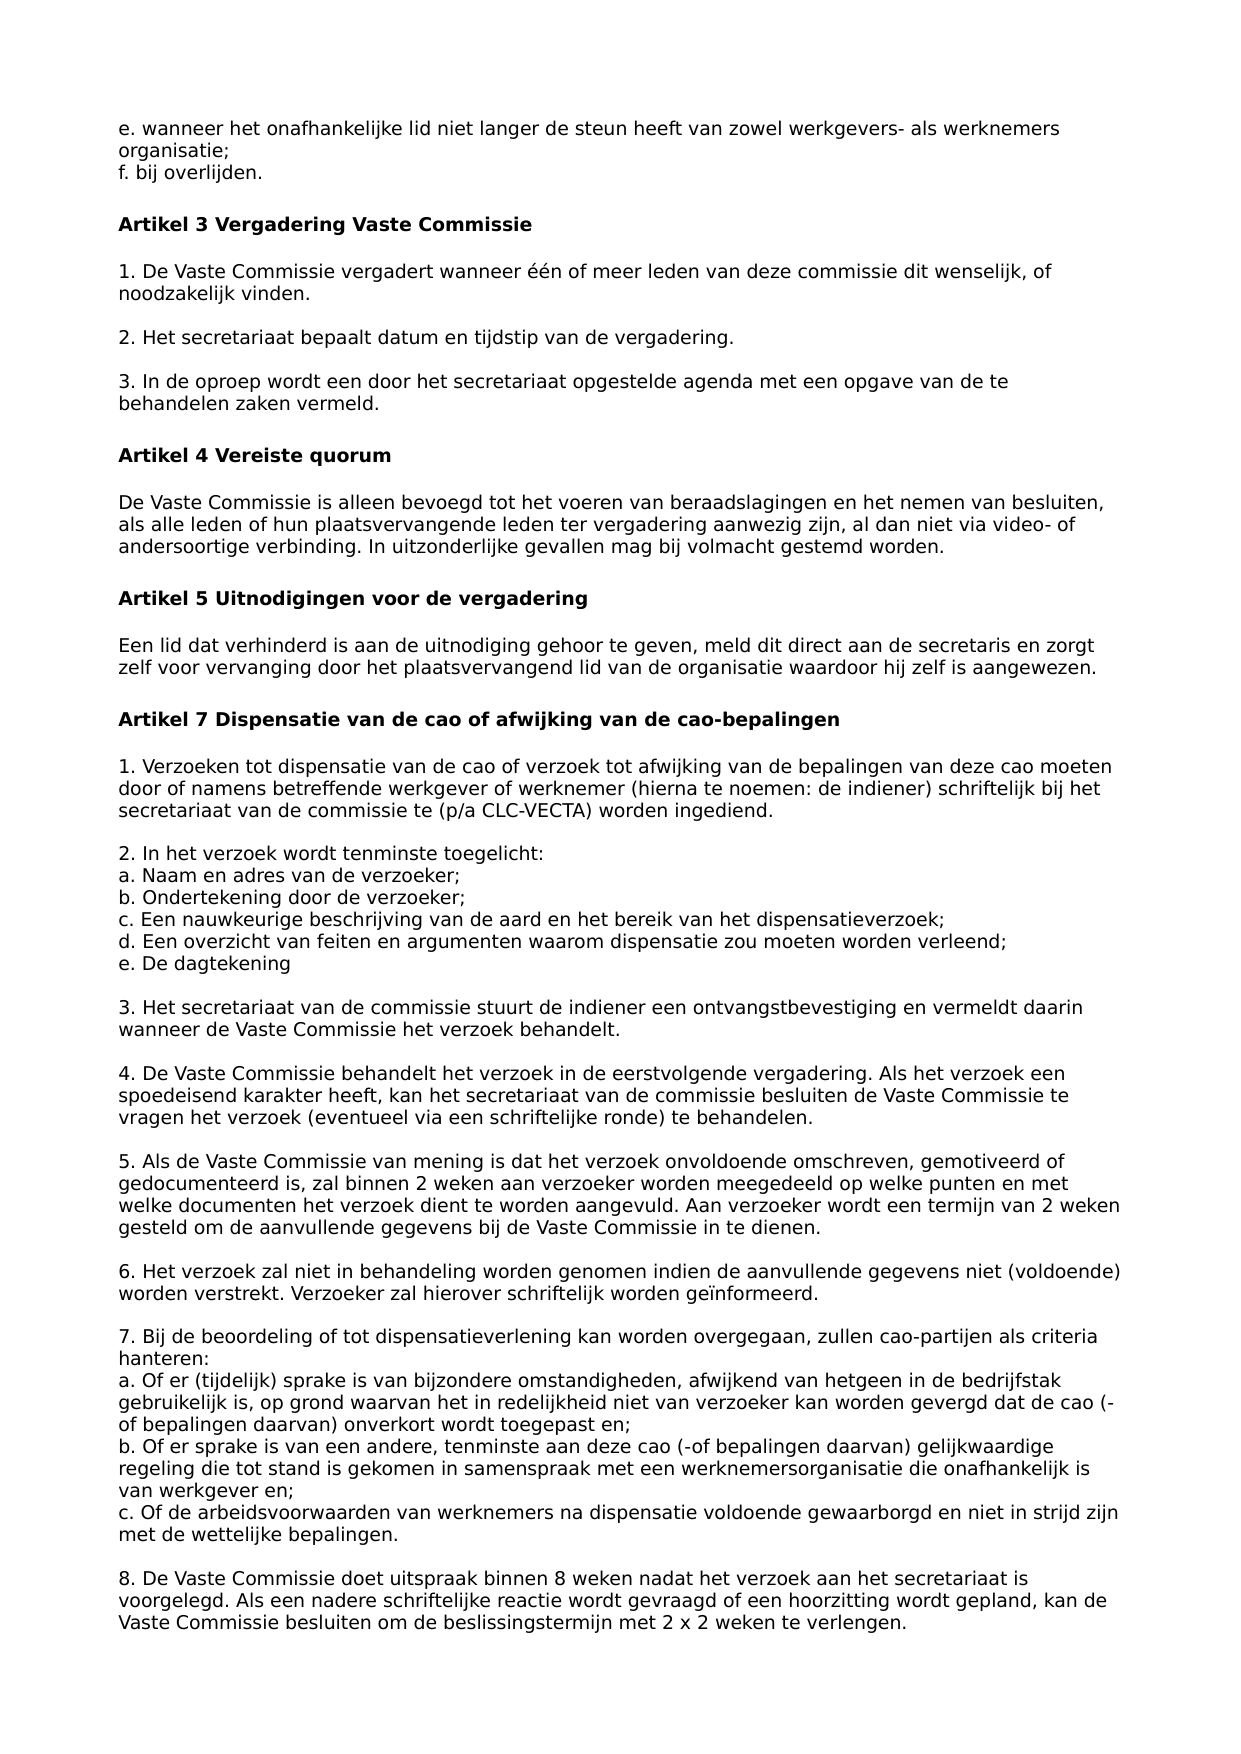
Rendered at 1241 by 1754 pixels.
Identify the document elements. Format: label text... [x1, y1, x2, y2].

text c. Een nauwkeurige beschrijving van de aard en het bereik van het dispensatieverzoek; [118, 909, 1122, 931]
text De Vaste Commissie is alleen bevoegd tot het voeren van beraadslagingen en het nemen van besluiten, als alle leden of hun plaatsvervangende leden ter vergadering aanwezig zijn, al dan niet via video- of andersoortige verbinding. In uitzonderlijke gevallen mag bij volmacht gestemd worden. [118, 492, 1122, 558]
subtitle Artikel 3 Vergadering Vaste Commissie [118, 214, 1122, 236]
text Een lid dat verhinderd is aan de uitnodiging gehoor te geven, meld dit direct aan de secretaris en zorgt zelf voor vervanging door het plaatsvervangend lid van de organisatie waardoor hij zelf is aangewezen. [118, 634, 1122, 678]
text 6. Het verzoek zal niet in behandeling worden genomen indien de aanvullende gegevens niet (voldoende) worden verstrekt. Verzoeker zal hierover schriftelijk worden geïnformeerd. [118, 1261, 1122, 1304]
subtitle Artikel 4 Vereiste quorum [118, 445, 1122, 467]
text 3. Het secretariaat van de commissie stuurt de indiener een ontvangstbevestiging en vermeldt daarin wanneer de Vaste Commissie het verzoek behandelt. [118, 997, 1122, 1041]
text e. wanneer het onafhankelijke lid niet langer de steun heeft van zowel werkgevers- als werknemers organisatie; [118, 118, 1122, 162]
subtitle Artikel 7 Dispensatie van de cao of afwijking van de cao-bepalingen [118, 708, 1122, 731]
text 7. Bij de beoordeling of tot dispensatieverlening kan worden overgegaan, zullen cao-partijen als criteria hanteren: [118, 1326, 1122, 1370]
text 2. In het verzoek wordt tenminste toegelicht: [118, 843, 1122, 865]
text 1. De Vaste Commissie vergadert wanneer één of meer leden van deze commissie dit wenselijk, of noodzakelijk vinden. [118, 261, 1122, 305]
text e. De dagtekening [118, 953, 1122, 975]
text 5. Als de Vaste Commissie van mening is dat het verzoek onvoldoende omschreven, gemotiveerd of gedocumenteerd is, zal binnen 2 weken aan verzoeker worden meegedeeld op welke punten en met welke documenten het verzoek dient te worden aangevuld. Aan verzoeker wordt een termijn van 2 weken gesteld om de aanvullende gegevens bij de Vaste Commissie in te dienen. [118, 1151, 1122, 1239]
text d. Een overzicht van feiten en argumenten waarom dispensatie zou moeten worden verleend; [118, 931, 1122, 953]
text b. Ondertekening door de verzoeker; [118, 887, 1122, 909]
text a. Of er (tijdelijk) sprake is van bijzondere omstandigheden, afwijkend van hetgeen in de bedrijfstak gebruikelijk is, op grond waarvan het in redelijkheid niet van verzoeker kan worden gevergd dat de cao (-of bepalingen daarvan) onverkort wordt toegepast en; [118, 1370, 1122, 1436]
text 3. In de oproep wordt een door het secretariaat opgestelde agenda met een opgave van de te behandelen zaken vermeld. [118, 371, 1122, 415]
text b. Of er sprake is van een andere, tenminste aan deze cao (-of bepalingen daarvan) gelijkwaardige regeling die tot stand is gekomen in samenspraak met een werknemersorganisatie die onafhankelijk is van werkgever en; [118, 1436, 1122, 1502]
text 2. Het secretariaat bepaalt datum en tijdstip van de vergadering. [118, 327, 1122, 349]
text 1. Verzoeken tot dispensatie van de cao of verzoek tot afwijking van de bepalingen van deze cao moeten door of namens betreffende werkgever of werknemer (hierna te noemen: de indiener) schriftelijk bij het secretariaat van de commissie te (p/a CLC-VECTA) worden ingediend. [118, 756, 1122, 821]
subtitle Artikel 5 Uitnodigingen voor de vergadering [118, 588, 1122, 609]
text 8. De Vaste Commissie doet uitspraak binnen 8 weken nadat het verzoek aan het secretariaat is voorgelegd. Als een nadere schriftelijke reactie wordt gevraagd of een hoorzitting wordt gepland, kan de Vaste Commissie besluiten om de beslissingstermijn met 2 x 2 weken te verlengen. [118, 1568, 1122, 1634]
text a. Naam en adres van de verzoeker; [118, 865, 1122, 887]
text c. Of de arbeidsvoorwaarden van werknemers na dispensatie voldoende gewaarborgd en niet in strijd zijn met de wettelijke bepalingen. [118, 1502, 1122, 1546]
text 4. De Vaste Commissie behandelt het verzoek in de eerstvolgende vergadering. Als het verzoek een spoedeisend karakter heeft, kan het secretariaat van de commissie besluiten de Vaste Commissie te vragen het verzoek (eventueel via een schriftelijke ronde) te behandelen. [118, 1063, 1122, 1129]
text f. bij overlijden. [118, 162, 1122, 184]
